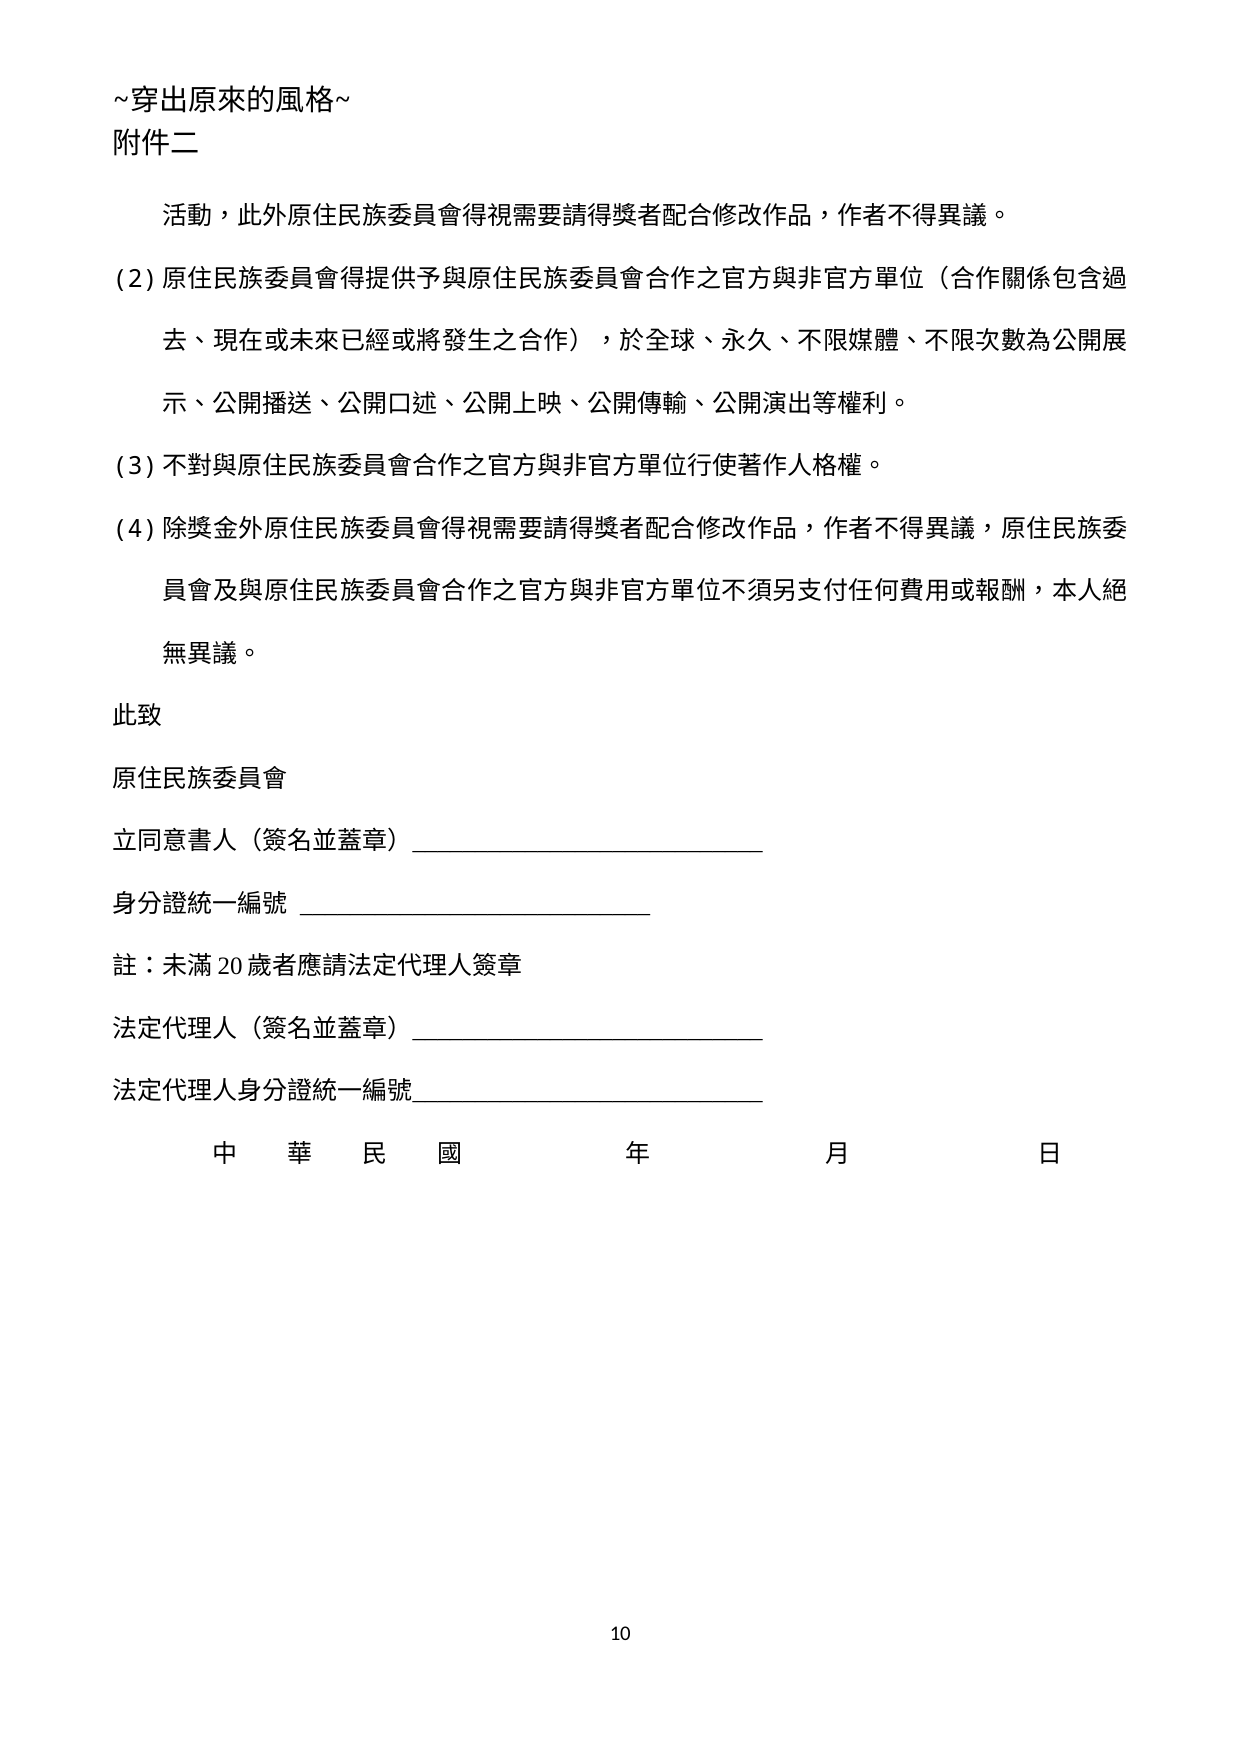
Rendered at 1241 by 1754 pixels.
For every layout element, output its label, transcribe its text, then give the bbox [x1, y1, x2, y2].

text 法定代理人身分證統一編號____________________________ [112, 1047, 1128, 1110]
text 此致 [112, 672, 1128, 735]
text 註：未滿20歲者應請法定代理人簽章 [112, 922, 1128, 985]
text 原住民族委員會 [112, 735, 1128, 797]
text 身分證統一編號 ____________________________ [112, 860, 1128, 922]
list 除獎金外原住民族委員會得視需要請得獎者配合修改作品，作者不得異議，原住民族委員會及與原住民族委員會合作之官方與非官方單位不須另支付任何費用或報酬，本人絕無異議。 [112, 485, 1128, 672]
text 中 華 民 國 年 月 日 [162, 1110, 1128, 1172]
list 活動，此外原住民族委員會得視需要請得獎者配合修改作品，作者不得異議。 [112, 172, 1128, 235]
list 不對與原住民族委員會合作之官方與非官方單位行使著作人格權。 [112, 422, 1128, 485]
list 原住民族委員會得提供予與原住民族委員會合作之官方與非官方單位（合作關係包含過去、現在或未來已經或將發生之合作），於全球、永久、不限媒體、不限次數為公開展示、公開播送、公開口述、公開上映、公開傳輸、公開演出等權利。 [112, 235, 1128, 422]
text 立同意書人（簽名並蓋章）____________________________ [112, 797, 1128, 860]
text 法定代理人（簽名並蓋章）____________________________ [112, 985, 1128, 1047]
